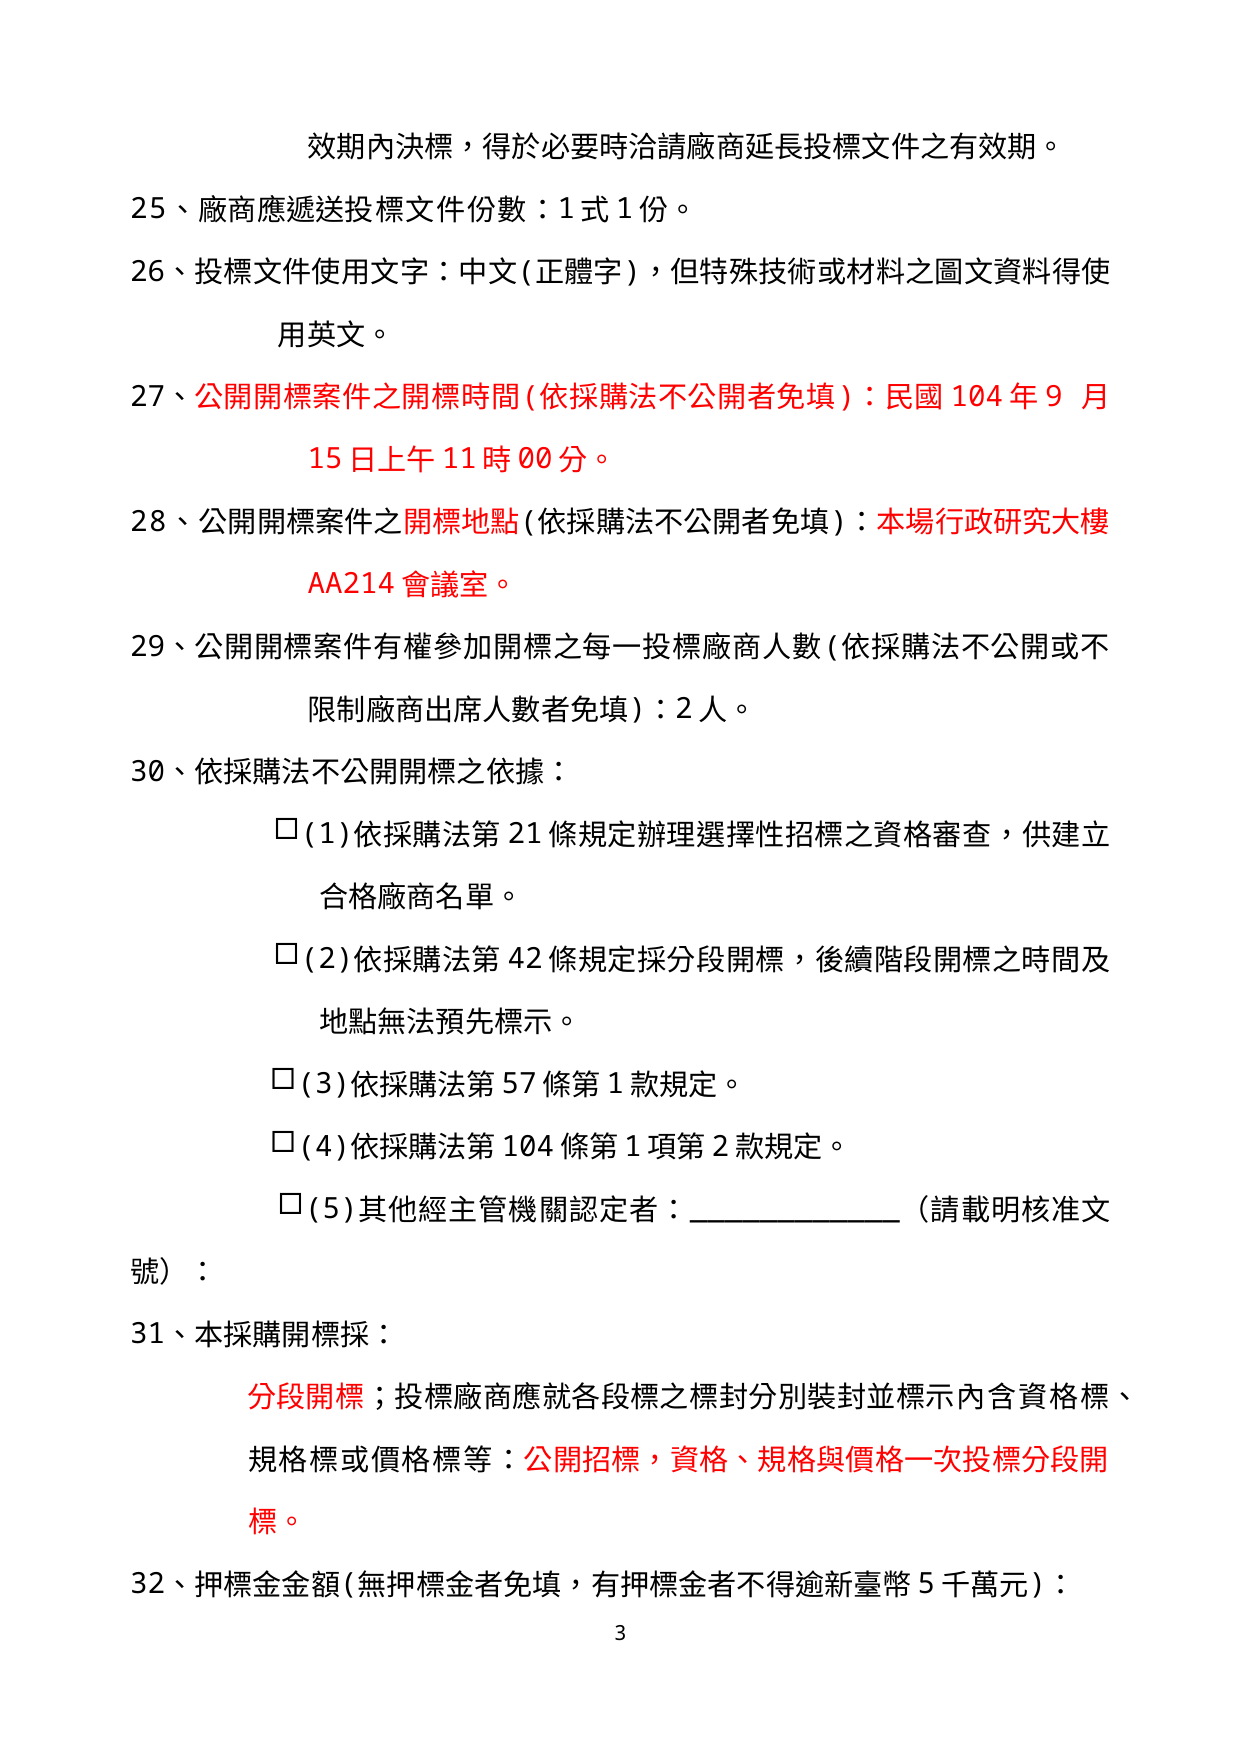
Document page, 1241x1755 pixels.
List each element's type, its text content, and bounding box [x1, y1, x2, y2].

text (4)依採購法第104條第1項第2款規定。 [130, 1103, 1110, 1166]
text (1)依採購法第21條規定辦理選擇性招標之資格審查，供建立合格廠商名單。 [130, 791, 1110, 916]
list 公開開標案件之開標地點(依採購法不公開者免填)：本場行政研究大樓AA214會議室。 [130, 478, 1110, 603]
list 公開開標案件有權參加開標之每一投標廠商人數(依採購法不公開或不限制廠商出席人數者免填)：2人。 [130, 603, 1110, 728]
list 廠商應遞送投標文件份數：1式1份。 [130, 166, 1110, 228]
text (3)依採購法第57條第1款規定。 [130, 1041, 1110, 1103]
text 分段開標；投標廠商應就各段標之標封分別裝封並標示內含資格標、規格標或價格標等：公開招標，資格、規格與價格一次投標分段開標。 [247, 1353, 1110, 1541]
text (2)依採購法第42條規定採分段開標，後續階段開標之時間及地點無法預先標示。 [130, 916, 1110, 1041]
list 投標文件使用文字：中文(正體字)，但特殊技術或材料之圖文資料得使用英文。 [130, 228, 1110, 353]
list 公開開標案件之開標時間(依採購法不公開者免填)：民國104年9 月15日上午11時00分。 [130, 353, 1110, 478]
text (5)其他經主管機關認定者：____________（請載明核准文號）： [130, 1166, 1110, 1291]
list 押標金金額(無押標金者免填，有押標金者不得逾新臺幣5千萬元)： [130, 1541, 1110, 1603]
list 本採購開標採： [130, 1291, 1110, 1353]
list 效期內決標，得於必要時洽請廠商延長投標文件之有效期。 [130, 103, 1110, 166]
list 依採購法不公開開標之依據： [130, 728, 1110, 791]
